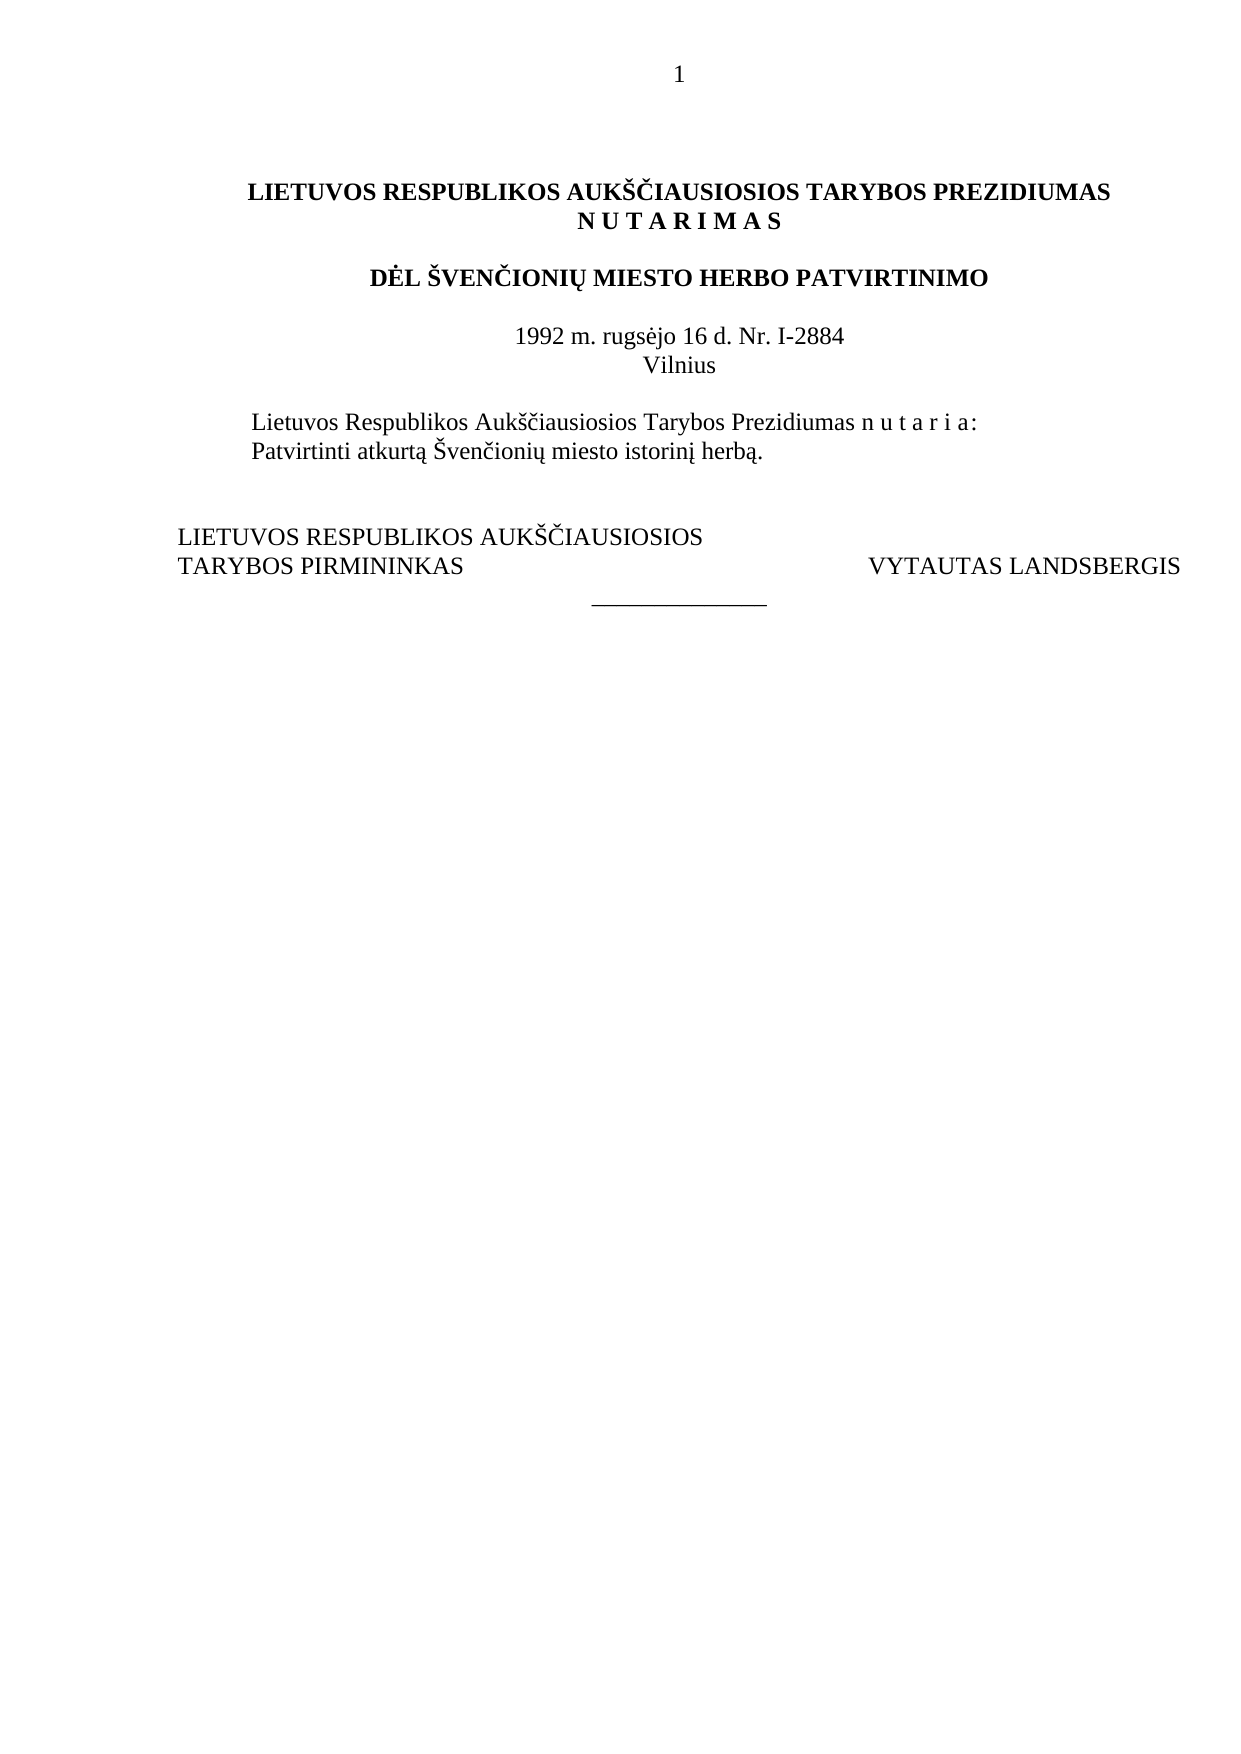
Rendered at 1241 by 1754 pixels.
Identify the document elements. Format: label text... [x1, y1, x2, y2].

text ______________ [177, 580, 1181, 608]
text 1992 m. rugsėjo 16 d. Nr. I-2884 [177, 321, 1181, 350]
text Lietuvos Respublikos Aukščiausiosios Tarybos Prezidiumas nutaria: [177, 407, 1181, 436]
text N U T A R I M A S [177, 206, 1181, 235]
text Vilnius [177, 350, 1181, 378]
text TARYBOS PIRMININKAS VYTAUTAS LANDSBERGIS [177, 551, 1181, 580]
text DĖL ŠVENČIONIŲ MIESTO HERBO PATVIRTINIMO [177, 263, 1181, 292]
text LIETUVOS RESPUBLIKOS AUKŠČIAUSIOSIOS [177, 522, 1181, 551]
text LIETUVOS RESPUBLIKOS AUKŠČIAUSIOSIOS TARYBOS PREZIDIUMAS [177, 177, 1181, 206]
text Patvirtinti atkurtą Švenčionių miesto istorinį herbą. [177, 436, 1181, 465]
